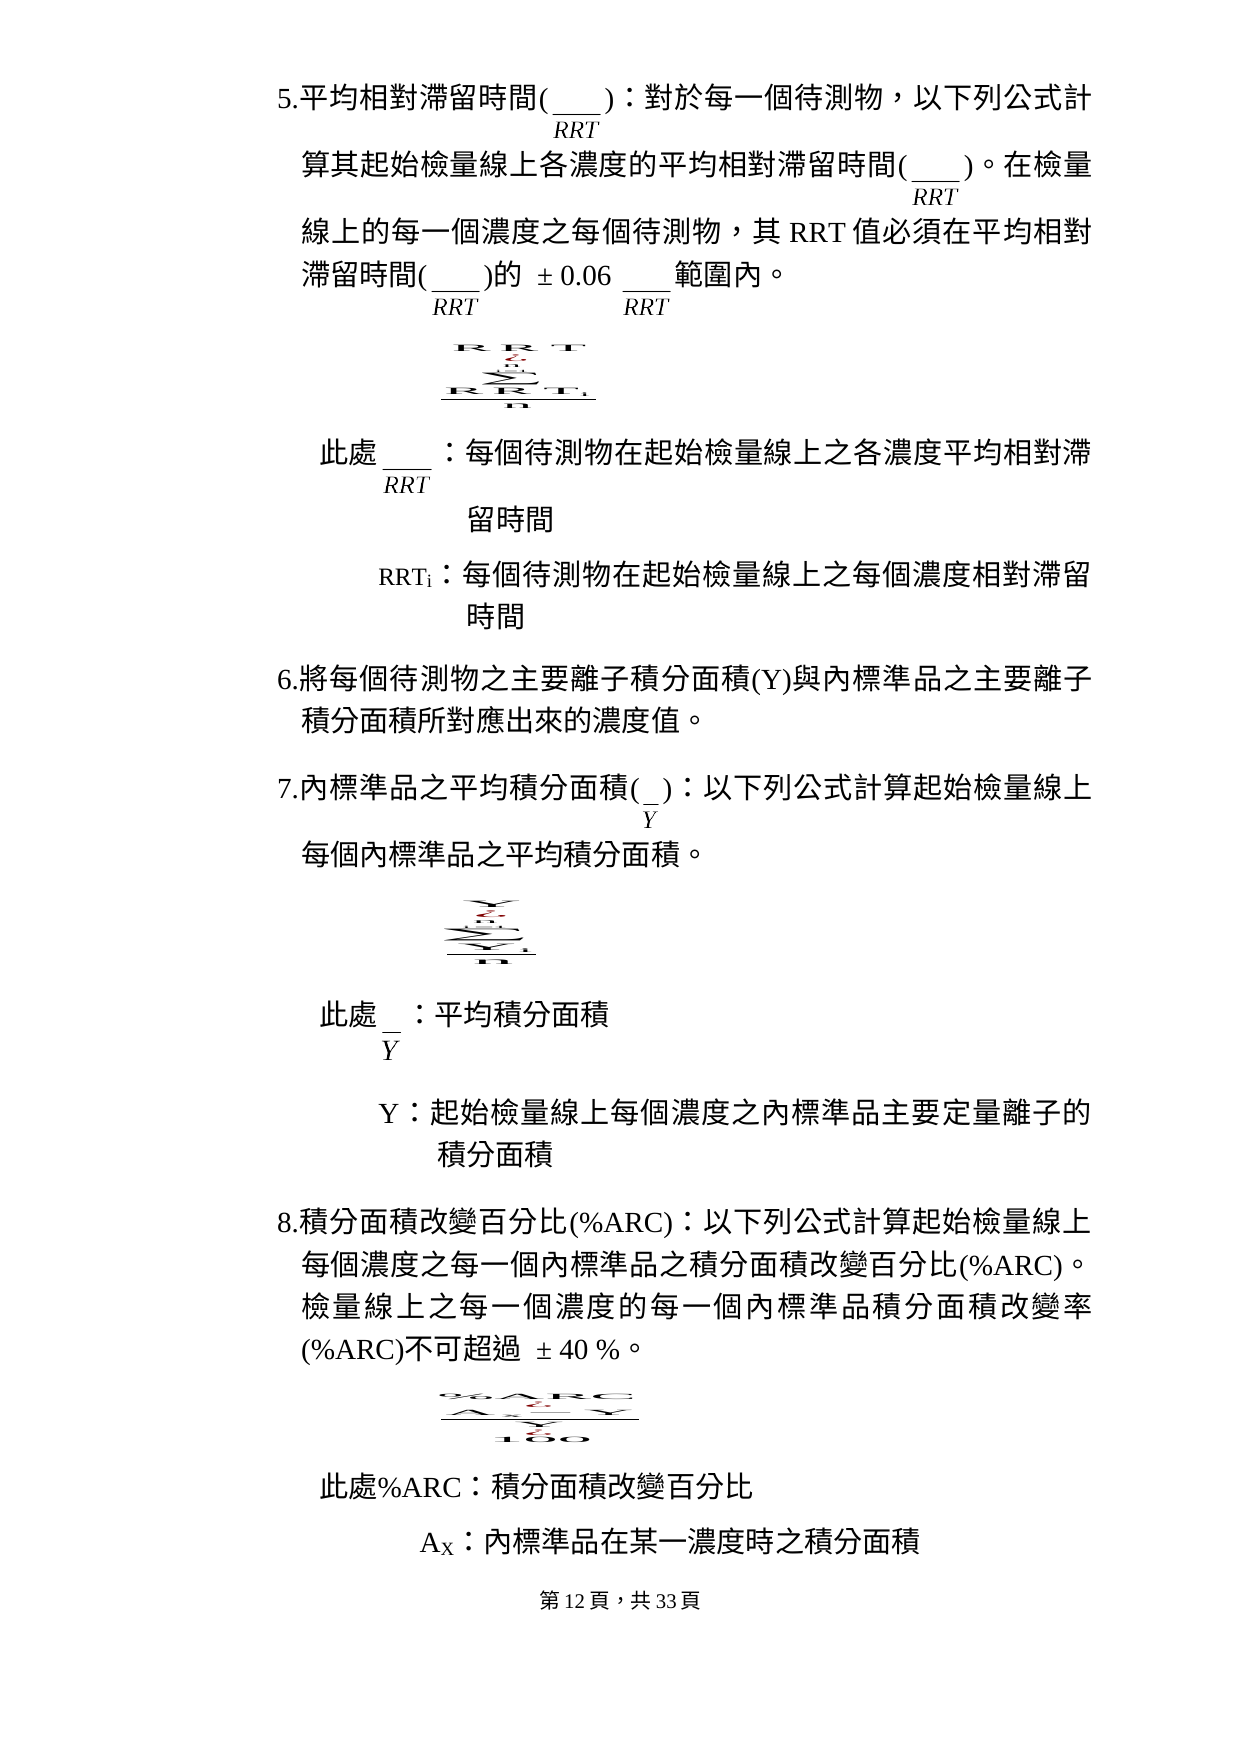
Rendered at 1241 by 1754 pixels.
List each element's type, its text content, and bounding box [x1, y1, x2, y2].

text Y：起始檢量線上每個濃度之內標準品主要定量離子的積分面積 [378, 1089, 1092, 1174]
text 5.平均相對滯留時間()：對於每一個待測物，以下列公式計算其起始檢量線上各濃度的平均相對滯留時間()。在檢量線上的每一個濃度之每個待測物，其RRT值必須在平均相對滯留時間()的 ± 0.06 範圍內。 [277, 75, 1092, 318]
text AX：內標準品在某一濃度時之積分面積 [419, 1519, 1092, 1561]
text RRTi：每個待測物在起始檢量線上之每個濃度相對滯留時間 [378, 552, 1092, 636]
text 7.內標準品之平均積分面積()：以下列公式計算起始檢量線上每個內標準品之平均積分面積。 [277, 765, 1092, 874]
text 此處：平均積分面積 [319, 991, 1092, 1064]
text 此處%ARC：積分面積改變百分比 [319, 1463, 1092, 1506]
text 8.積分面積改變百分比(%ARC)：以下列公式計算起始檢量線上每個濃度之每一個內標準品之積分面積改變百分比(%ARC)。檢量線上之每一個濃度的每一個內標準品積分面積改變率(%ARC)不可超過 ± 40 %。 [277, 1199, 1092, 1368]
text 此處：每個待測物在起始檢量線上之各濃度平均相對滯留時間 [319, 429, 1092, 538]
text 6.將每個待測物之主要離子積分面積(Y)與內標準品之主要離子積分面積所對應出來的濃度值。 [277, 655, 1092, 740]
